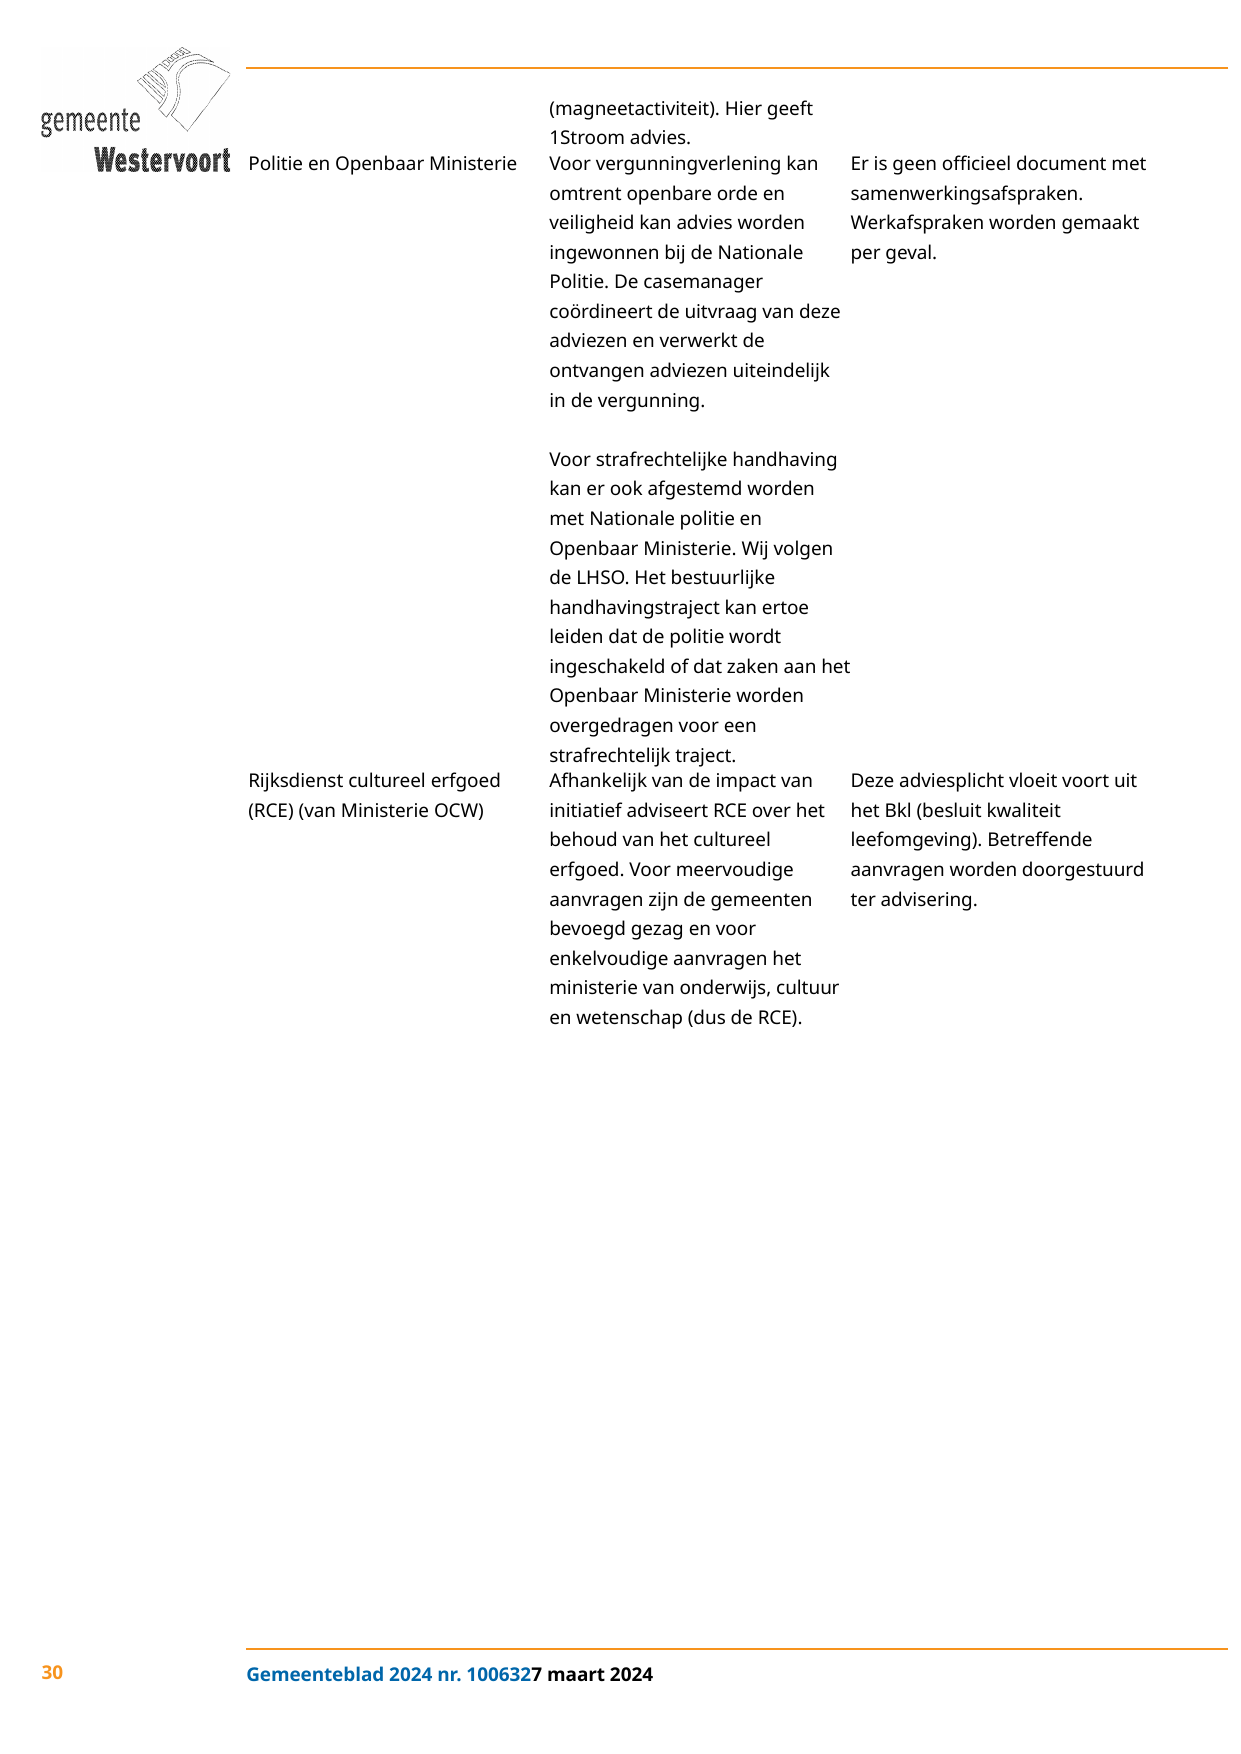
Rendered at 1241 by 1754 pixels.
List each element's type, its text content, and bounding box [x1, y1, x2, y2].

table_cell Afhankelijk van de impact van initiatief adviseert RCE over het behoud van het cultureel erfgoed. Voor meervoudige aanvragen zijn de gemeenten bevoegd gezag en voor enkelvoudige aanvragen het ministerie van onderwijs, cultuur en wetenschap (dus de RCE). [549, 768, 850, 1030]
table_cell Politie en Openbaar Ministerie [248, 150, 549, 767]
table_cell [850, 95, 1152, 150]
picture [41, 47, 231, 172]
table_cell [248, 95, 549, 150]
table_cell Voor vergunningverlening kan omtrent openbare orde en veiligheid kan advies worden ingewonnen bij de Nationale Politie. De casemanager coördineert de uitvraag van deze adviezen en verwerkt de ontvangen adviezen uiteindelijk in de vergunning. Voor strafrechtelijke handhaving kan er ook afgestemd worden met Nationale politie en Openbaar Ministerie. Wij volgen de LHSO. Het bestuurlijke handhavingstraject kan ertoe leiden dat de politie wordt ingeschakeld of dat zaken aan het Openbaar Ministerie worden overgedragen voor een strafrechtelijk traject. [549, 150, 850, 767]
table_cell (magneetactiviteit). Hier geeft 1Stroom advies. [549, 95, 850, 150]
table_cell Rijksdienst cultureel erfgoed (RCE) (van Ministerie OCW) [248, 768, 549, 1030]
table_cell Deze adviesplicht vloeit voort uit het Bkl (besluit kwaliteit leefomgeving). Betreffende aanvragen worden doorgestuurd ter advisering. [850, 768, 1152, 1030]
table_cell Er is geen officieel document met samenwerkingsafspraken. Werkafspraken worden gemaakt per geval. [850, 150, 1152, 767]
